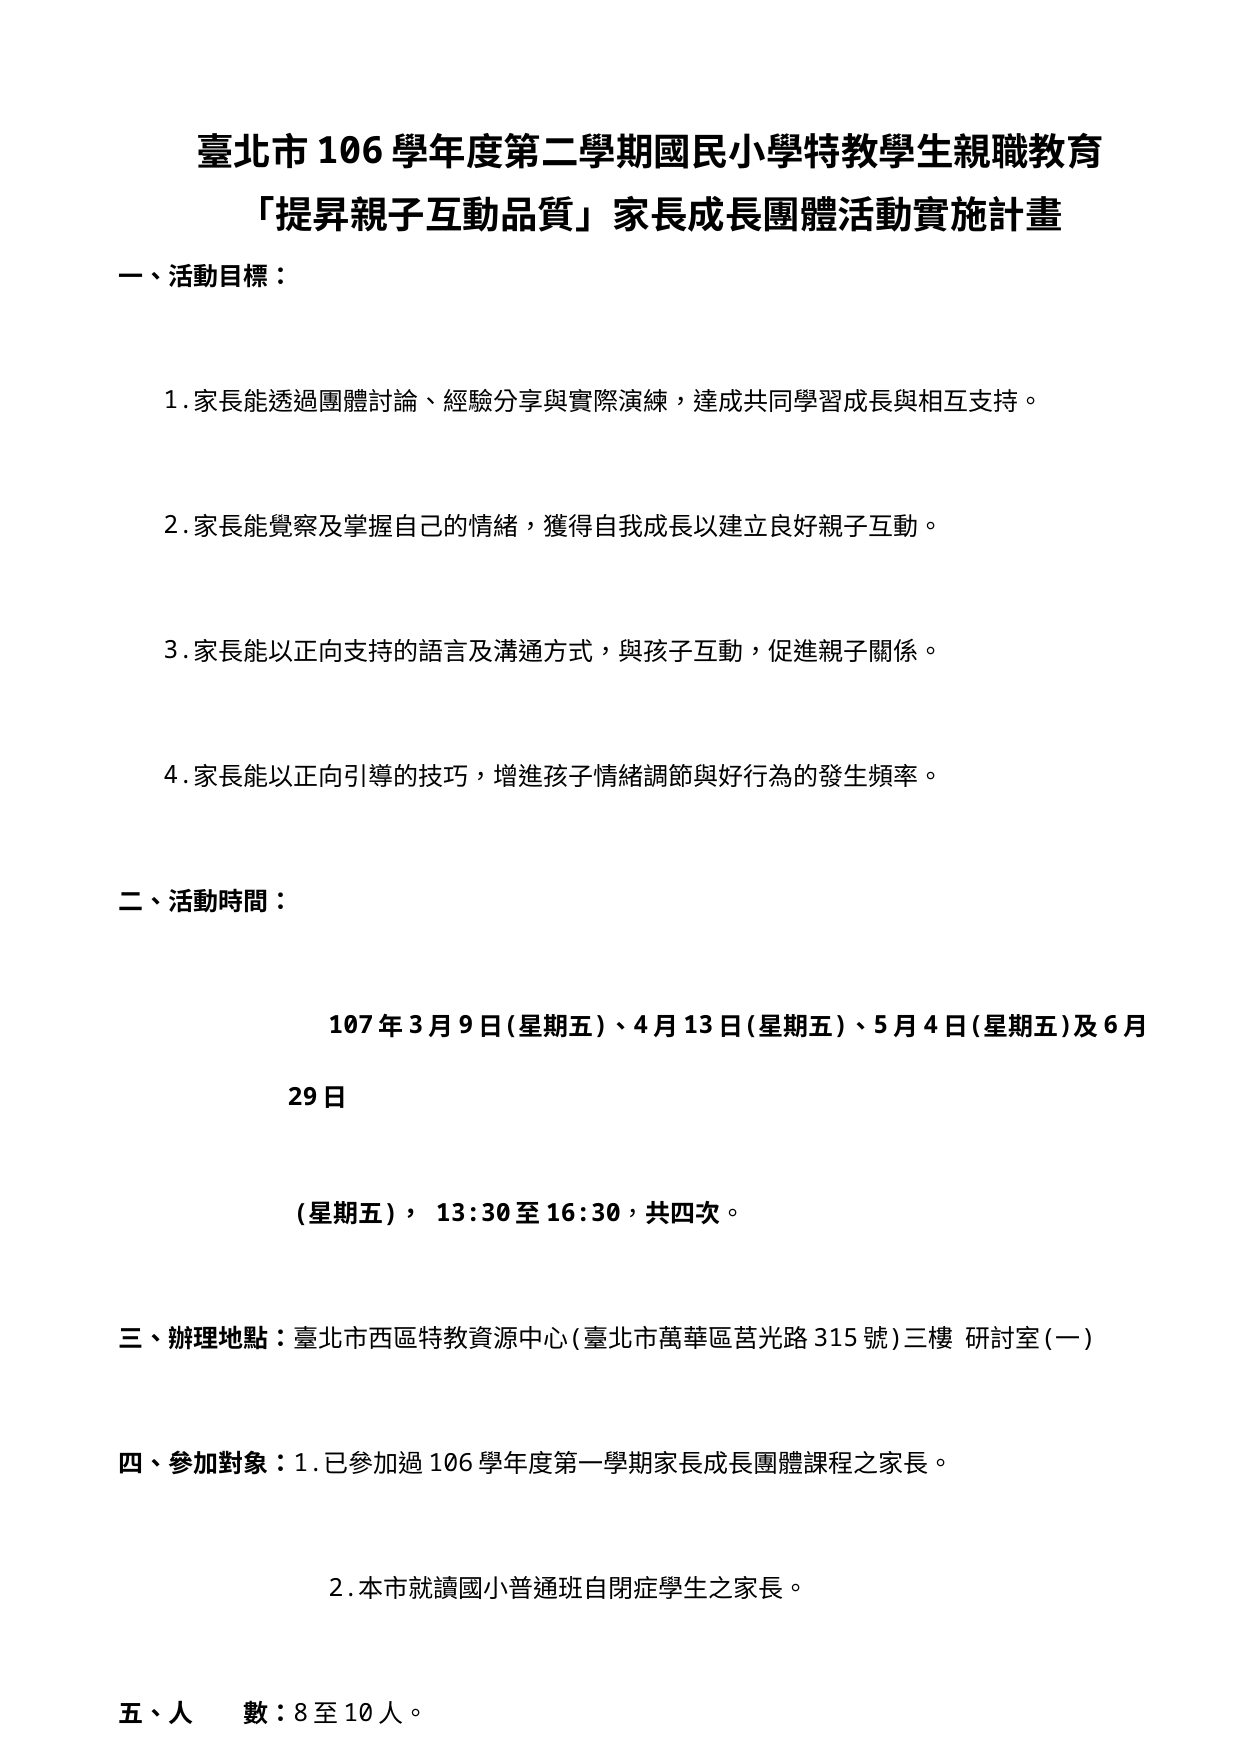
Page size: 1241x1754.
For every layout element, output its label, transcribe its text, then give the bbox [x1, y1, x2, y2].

text 2.本市就讀國小普通班自閉症學生之家長。 [118, 1545, 1181, 1607]
text 107年3月9日(星期五)、4月13日(星期五)、5月4日(星期五)及6月29日 [118, 982, 1181, 1117]
text 二、活動時間： [118, 857, 1181, 920]
text 4.家長能以正向引導的技巧，增進孩子情緒調節與好行為的發生頻率。 [118, 732, 1181, 795]
text 2.家長能覺察及掌握自己的情緒，獲得自我成長以建立良好親子互動。 [118, 482, 1181, 545]
text 3.家長能以正向支持的語言及溝通方式，與孩子互動，促進親子關係。 [118, 607, 1181, 670]
text 四、參加對象：1.已參加過106學年度第一學期家長成長團體課程之家長。 [118, 1420, 1181, 1482]
text 三、辦理地點：臺北市西區特教資源中心(臺北市萬華區莒光路315號)三樓 研討室(一) [118, 1295, 1181, 1357]
text 「提昇親子互動品質」家長成長團體活動實施計畫 [118, 170, 1181, 232]
text 五、人 數：8至10人。 [118, 1670, 1181, 1732]
text 一、活動目標： [118, 232, 1181, 295]
text (星期五)， 13:30至16:30，共四次。 [281, 1170, 1181, 1232]
text 臺北市106學年度第二學期國民小學特教學生親職教育 [118, 107, 1181, 170]
text 1.家長能透過團體討論、經驗分享與實際演練，達成共同學習成長與相互支持。 [118, 357, 1181, 420]
